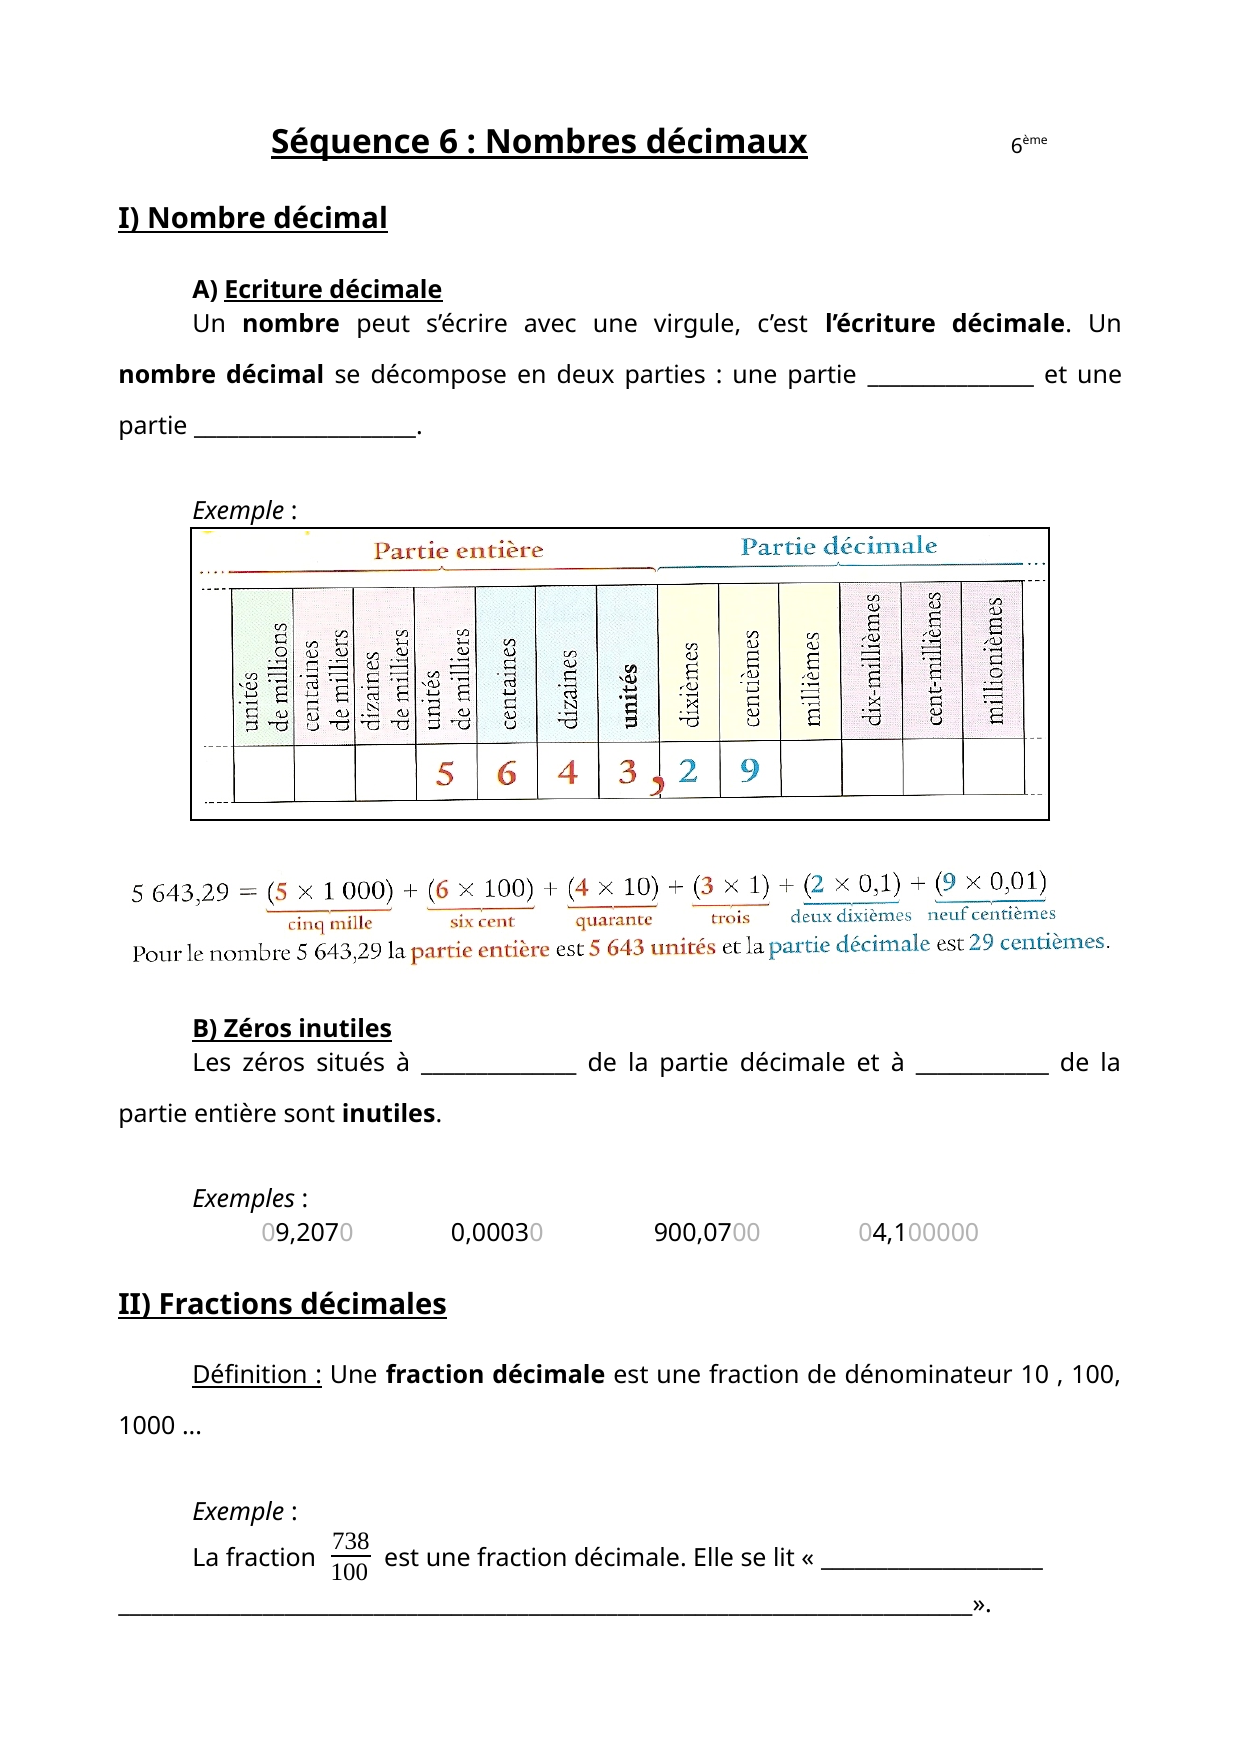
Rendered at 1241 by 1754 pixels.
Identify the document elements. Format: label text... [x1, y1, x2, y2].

text B) Zéros inutiles [118, 1011, 1122, 1045]
picture [194, 531, 1046, 816]
text I) Nombre décimal [118, 198, 1122, 237]
text Les zéros situés à ______________ de la partie décimale et à ____________ de la partie entière sont inutiles. [118, 1045, 1122, 1130]
text Définition : Une fraction décimale est une fraction de dénominateur 10 , 100, 1000 ... [118, 1357, 1122, 1442]
text A) Ecriture décimale [118, 271, 1122, 305]
text Exemple : [118, 493, 1122, 527]
picture [121, 865, 1119, 974]
text Séquence 6 : Nombres décimaux 6ème [118, 118, 1122, 163]
text 09,2070 0,00030 900,0700 04,100000 [118, 1215, 1122, 1249]
text Exemples : [118, 1181, 1122, 1215]
text Un nombre peut s’écrire avec une virgule, c’est l’écriture décimale. Un nombre décimal se décompose en deux parties : une partie _______________ et une partie ____________________. [118, 305, 1122, 442]
text Exemple : [118, 1493, 1122, 1527]
text La fraction est une fraction décimale. Elle se lit « ____________________ [118, 1527, 1122, 1586]
text II) Fractions décimales [118, 1283, 1122, 1323]
text _____________________________________________________________________________». [118, 1586, 1122, 1620]
